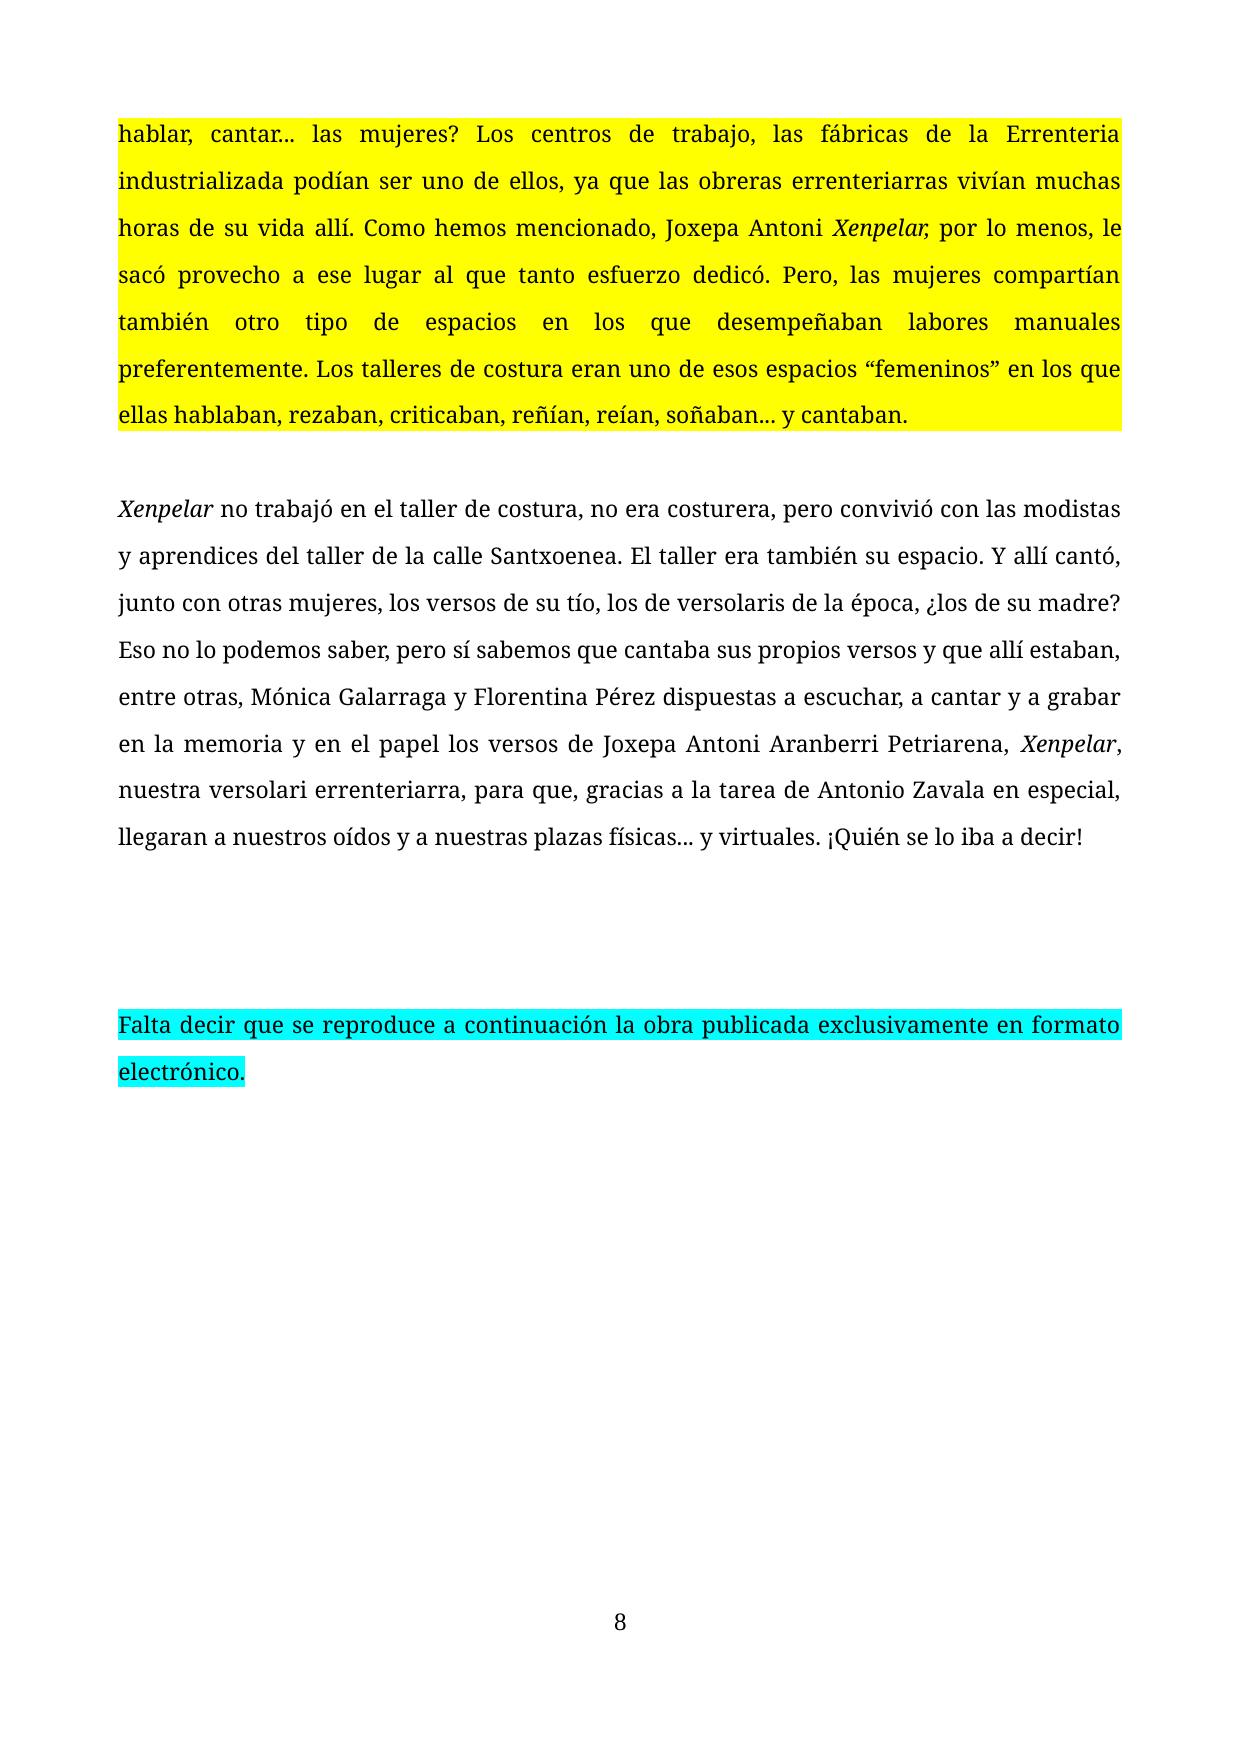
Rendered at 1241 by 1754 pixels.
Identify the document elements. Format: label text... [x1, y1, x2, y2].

text Falta decir que se reproduce a continuación la obra publicada exclusivamente en formato electrónico. [118, 1009, 1122, 1087]
text hablar, cantar... las mujeres? Los centros de trabajo, las fábricas de la Errenteria industrializada podían ser uno de ellos, ya que las obreras errenteriarras vivían muchas horas de su vida allí. Como hemos mencionado, Joxepa Antoni Xenpelar, por lo menos, le sacó provecho a ese lugar al que tanto esfuerzo dedicó. Pero, las mujeres compartían también otro tipo de espacios en los que desempeñaban labores manuales preferentemente. Los talleres de costura eran uno de esos espacios “femeninos” en los que ellas hablaban, rezaban, criticaban, reñían, reían, soñaban... y cantaban. [118, 118, 1122, 431]
text Xenpelar no trabajó en el taller de costura, no era costurera, pero convivió con las modistas y aprendices del taller de la calle Santxoenea. El taller era también su espacio. Y allí cantó, junto con otras mujeres, los versos de su tío, los de versolaris de la época, ¿los de su madre? Eso no lo podemos saber, pero sí sabemos que cantaba sus propios versos y que allí estaban, entre otras, Mónica Galarraga y Florentina Pérez dispuestas a escuchar, a cantar y a grabar en la memoria y en el papel los versos de Joxepa Antoni Aranberri Petriarena, Xenpelar, nuestra versolari errenteriarra, para que, gracias a la tarea de Antonio Zavala en especial, llegaran a nuestros oídos y a nuestras plazas físicas... y virtuales. ¡Quién se lo iba a decir! [118, 493, 1122, 852]
